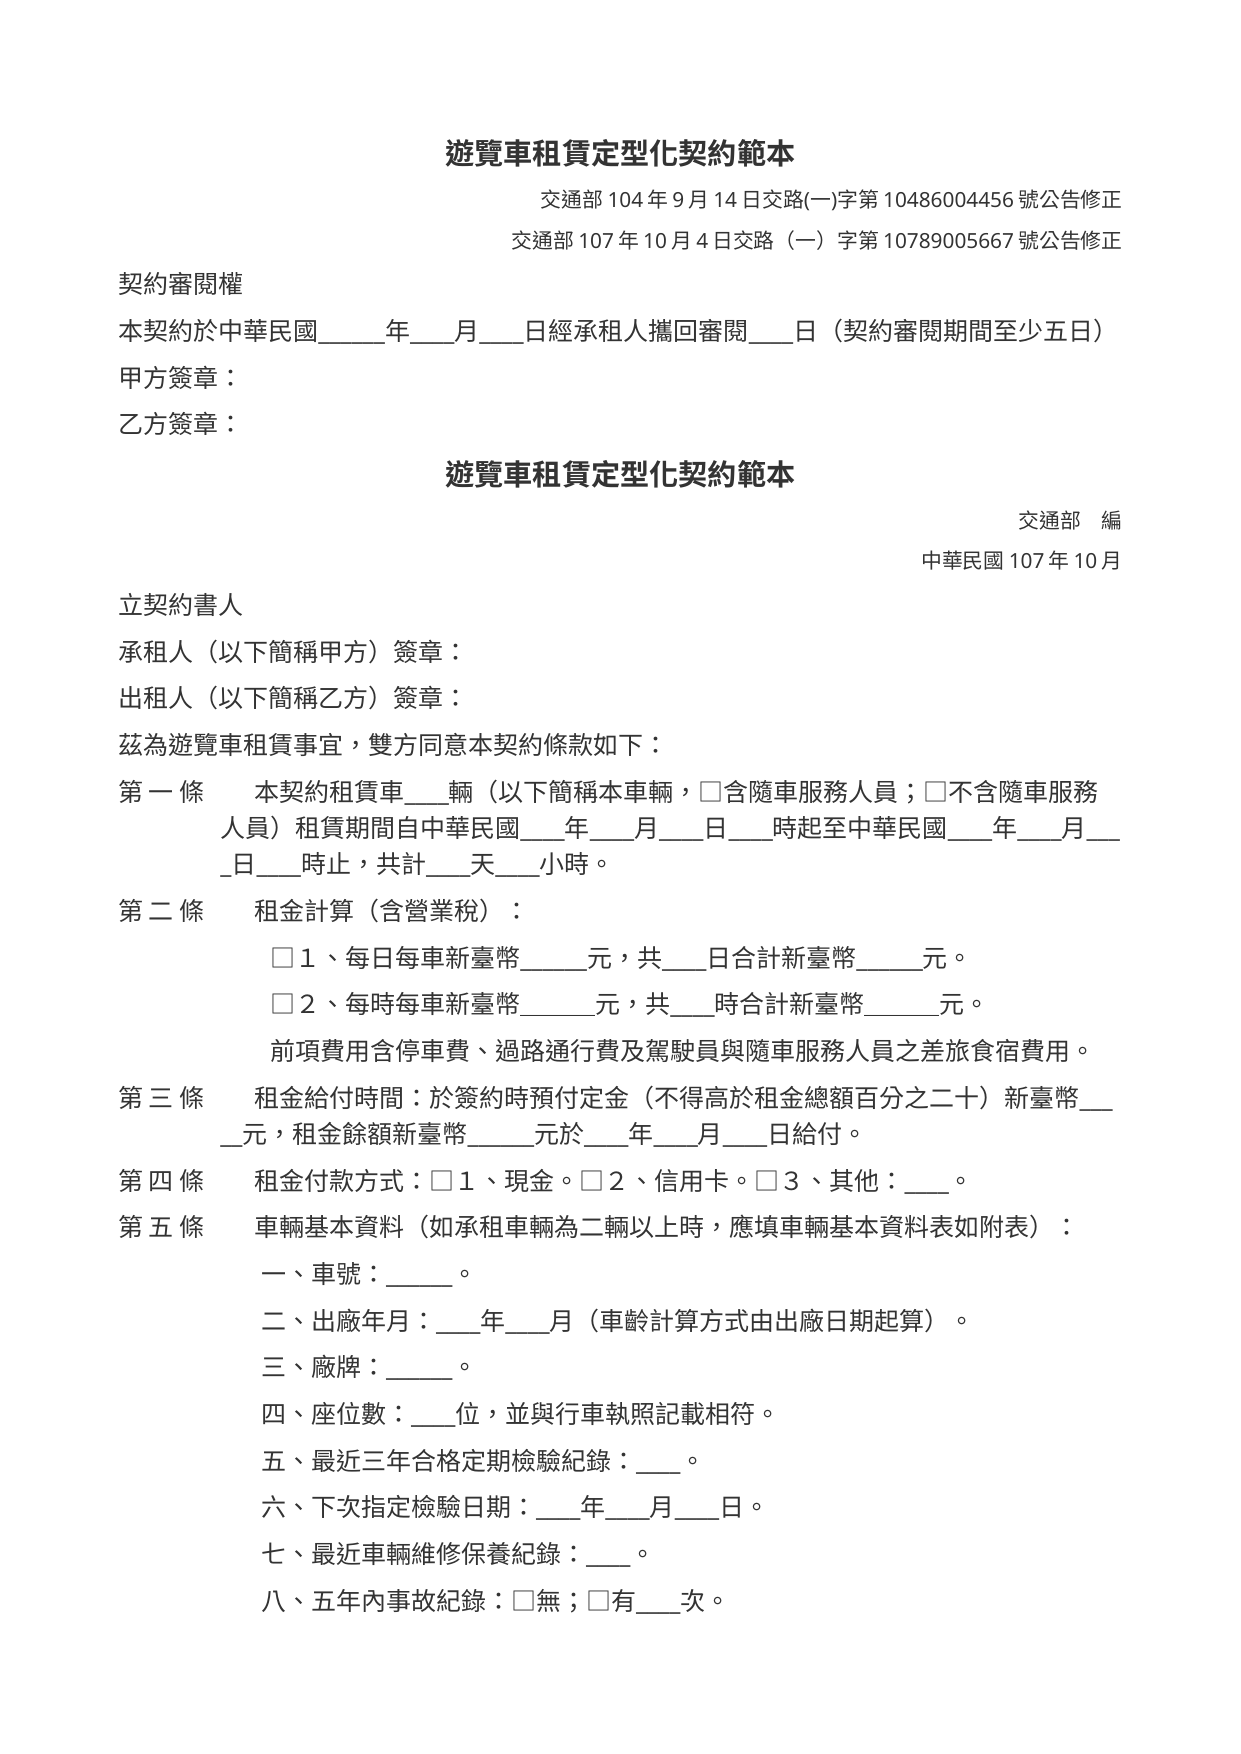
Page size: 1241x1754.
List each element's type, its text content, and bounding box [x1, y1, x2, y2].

text 第 二 條 租金計算（含營業稅）： [118, 891, 1122, 928]
text □２、每時每車新臺幣＿＿＿元，共____時合計新臺幣＿＿＿元。 [220, 985, 1122, 1021]
text 交通部104年9月14日交路(一)字第10486004456號公告修正 [118, 183, 1122, 214]
text 六、下次指定檢驗日期：____年____月____日。 [261, 1488, 1122, 1524]
text 遊覽車租賃定型化契約範本 [118, 451, 1122, 494]
text 前項費用含停車費、過路通行費及駕駛員與隨車服務人員之差旅食宿費用。 [220, 1031, 1122, 1068]
text 立契約書人 [118, 586, 1122, 622]
text 第 一 條 本契約租賃車____輛（以下簡稱本車輛，□含隨車服務人員；□不含隨車服務人員）租賃期間自中華民國____年____月____日____時起至中華民國____年____月____日____時止，共計____天____小時。 [118, 772, 1122, 881]
text 交通部107年10月4日交路（一）字第10789005667號公告修正 [118, 224, 1122, 254]
text 七、最近車輛維修保養紀錄：____。 [261, 1534, 1122, 1571]
text 中華民國107年10月 [118, 545, 1122, 575]
text 契約審閱權 [118, 265, 1122, 301]
text 第 五 條 車輛基本資料（如承租車輛為二輛以上時，應填車輛基本資料表如附表）： [118, 1208, 1122, 1244]
text 本契約於中華民國______年____月____日經承租人攜回審閱____日（契約審閱期間至少五日） [118, 311, 1122, 348]
text 承租人（以下簡稱甲方）簽章： [118, 632, 1122, 668]
text 甲方簽章： [118, 358, 1122, 394]
text 八、五年內事故紀錄：□無；□有____次。 [261, 1581, 1122, 1617]
text 三、廠牌：______。 [261, 1348, 1122, 1384]
text 茲為遊覽車租賃事宜，雙方同意本契約條款如下： [118, 726, 1122, 762]
text 一、車號：______。 [261, 1254, 1122, 1291]
text □１、每日每車新臺幣______元，共____日合計新臺幣______元。 [220, 938, 1122, 974]
text 五、最近三年合格定期檢驗紀錄：____。 [261, 1441, 1122, 1477]
text 二、出廠年月：____年____月（車齡計算方式由出廠日期起算）。 [261, 1301, 1122, 1337]
text 四、座位數：____位，並與行車執照記載相符。 [261, 1394, 1122, 1431]
text 交通部 編 [118, 504, 1122, 534]
text 遊覽車租賃定型化契約範本 [118, 131, 1122, 173]
text 第 四 條 租金付款方式：□１、現金。□２、信用卡。□３、其他：____。 [118, 1161, 1122, 1197]
text 出租人（以下簡稱乙方）簽章： [118, 679, 1122, 715]
text 第 三 條 租金給付時間：於簽約時預付定金（不得高於租金總額百分之二十）新臺幣_____元，租金餘額新臺幣______元於____年____月____日給付。 [118, 1078, 1122, 1151]
text 乙方簽章： [118, 405, 1122, 441]
